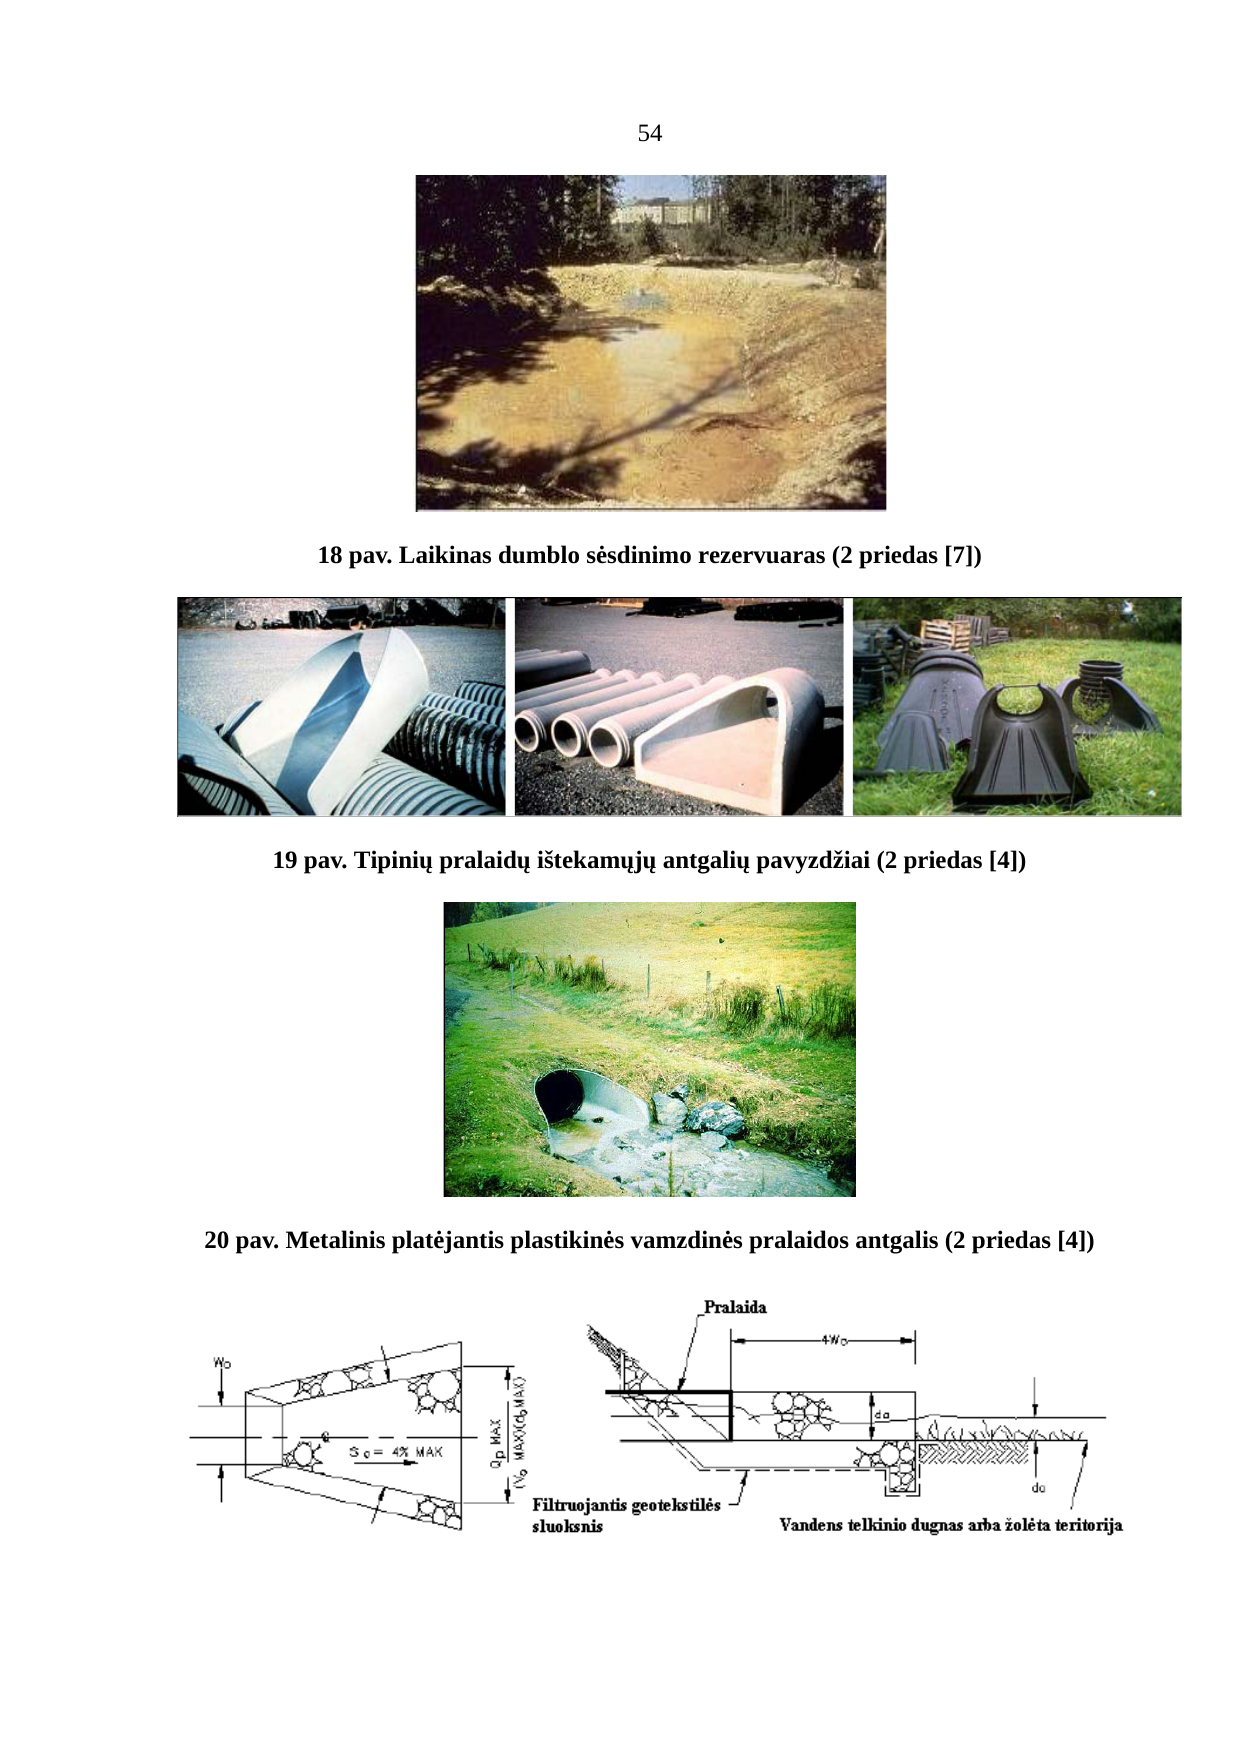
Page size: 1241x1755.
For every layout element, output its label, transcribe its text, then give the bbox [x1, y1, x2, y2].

text 19 pav. Tipinių pralaidų ištekamųjų antgalių pavyzdžiai (2 priedas [4]) [177, 845, 1122, 874]
text 18 pav. Laikinas dumblo sėsdinimo rezervuaras (2 priedas [7]) [177, 540, 1122, 569]
text 20 pav. Metalinis platėjantis plastikinės vamzdinės pralaidos antgalis (2 priedas [4]) [177, 1225, 1122, 1254]
